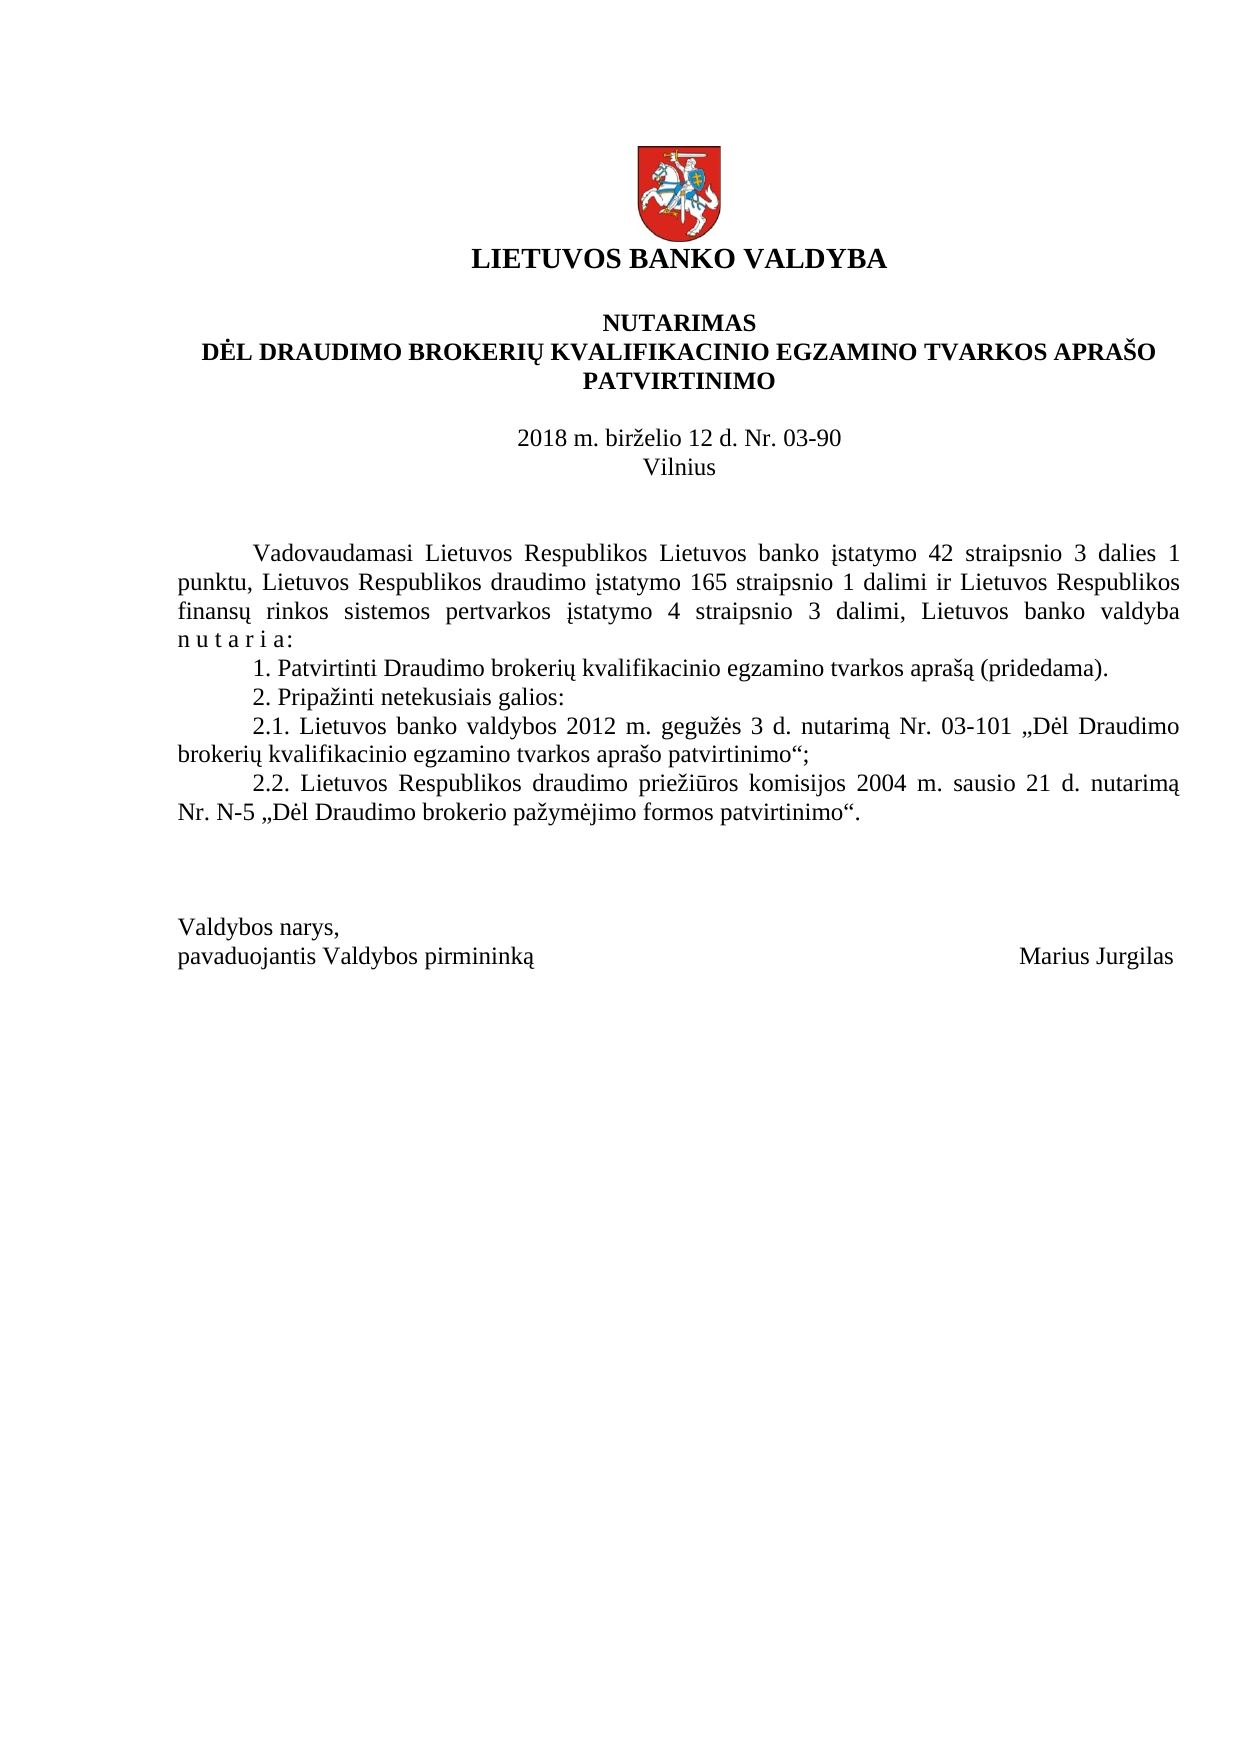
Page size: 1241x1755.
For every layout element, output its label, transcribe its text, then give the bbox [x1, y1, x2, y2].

text 1. Patvirtinti Draudimo brokerių kvalifikacinio egzamino tvarkos aprašą (pridedama). [177, 653, 1181, 682]
text 2.2. Lietuvos Respublikos draudimo priežiūros komisijos 2004 m. sausio 21 d. nutarimą Nr. N-5 „Dėl Draudimo brokerio pažymėjimo formos patvirtinimo“. [177, 768, 1181, 826]
text 2. Pripažinti netekusiais galios: [177, 682, 1181, 711]
text NUTARIMAS [177, 308, 1181, 337]
text LIETUVOS BANKO VALDYBA [177, 241, 1181, 275]
text pavaduojantis Valdybos pirmininką Marius Jurgilas [177, 941, 1181, 969]
text Vilnius [177, 452, 1181, 481]
text 2018 m. birželio 12 d. Nr. 03-90 [177, 423, 1181, 452]
text Valdybos narys, [177, 912, 1181, 941]
text Vadovaudamasi Lietuvos Respublikos Lietuvos banko įstatymo 42 straipsnio 3 dalies 1 punktu, Lietuvos Respublikos draudimo įstatymo 165 straipsnio 1 dalimi ir Lietuvos Respublikos finansų rinkos sistemos pertvarkos įstatymo 4 straipsnio 3 dalimi, Lietuvos banko valdyba nutaria: [177, 538, 1181, 653]
text DĖL DRAUDIMO BROKERIŲ KVALIFIKACINIO EGZAMINO TVARKOS APRAŠO PATVIRTINIMO [177, 337, 1181, 394]
text 2.1. Lietuvos banko valdybos 2012 m. gegužės 3 d. nutarimą Nr. 03-101 „Dėl Draudimo brokerių kvalifikacinio egzamino tvarkos aprašo patvirtinimo“; [177, 711, 1181, 768]
